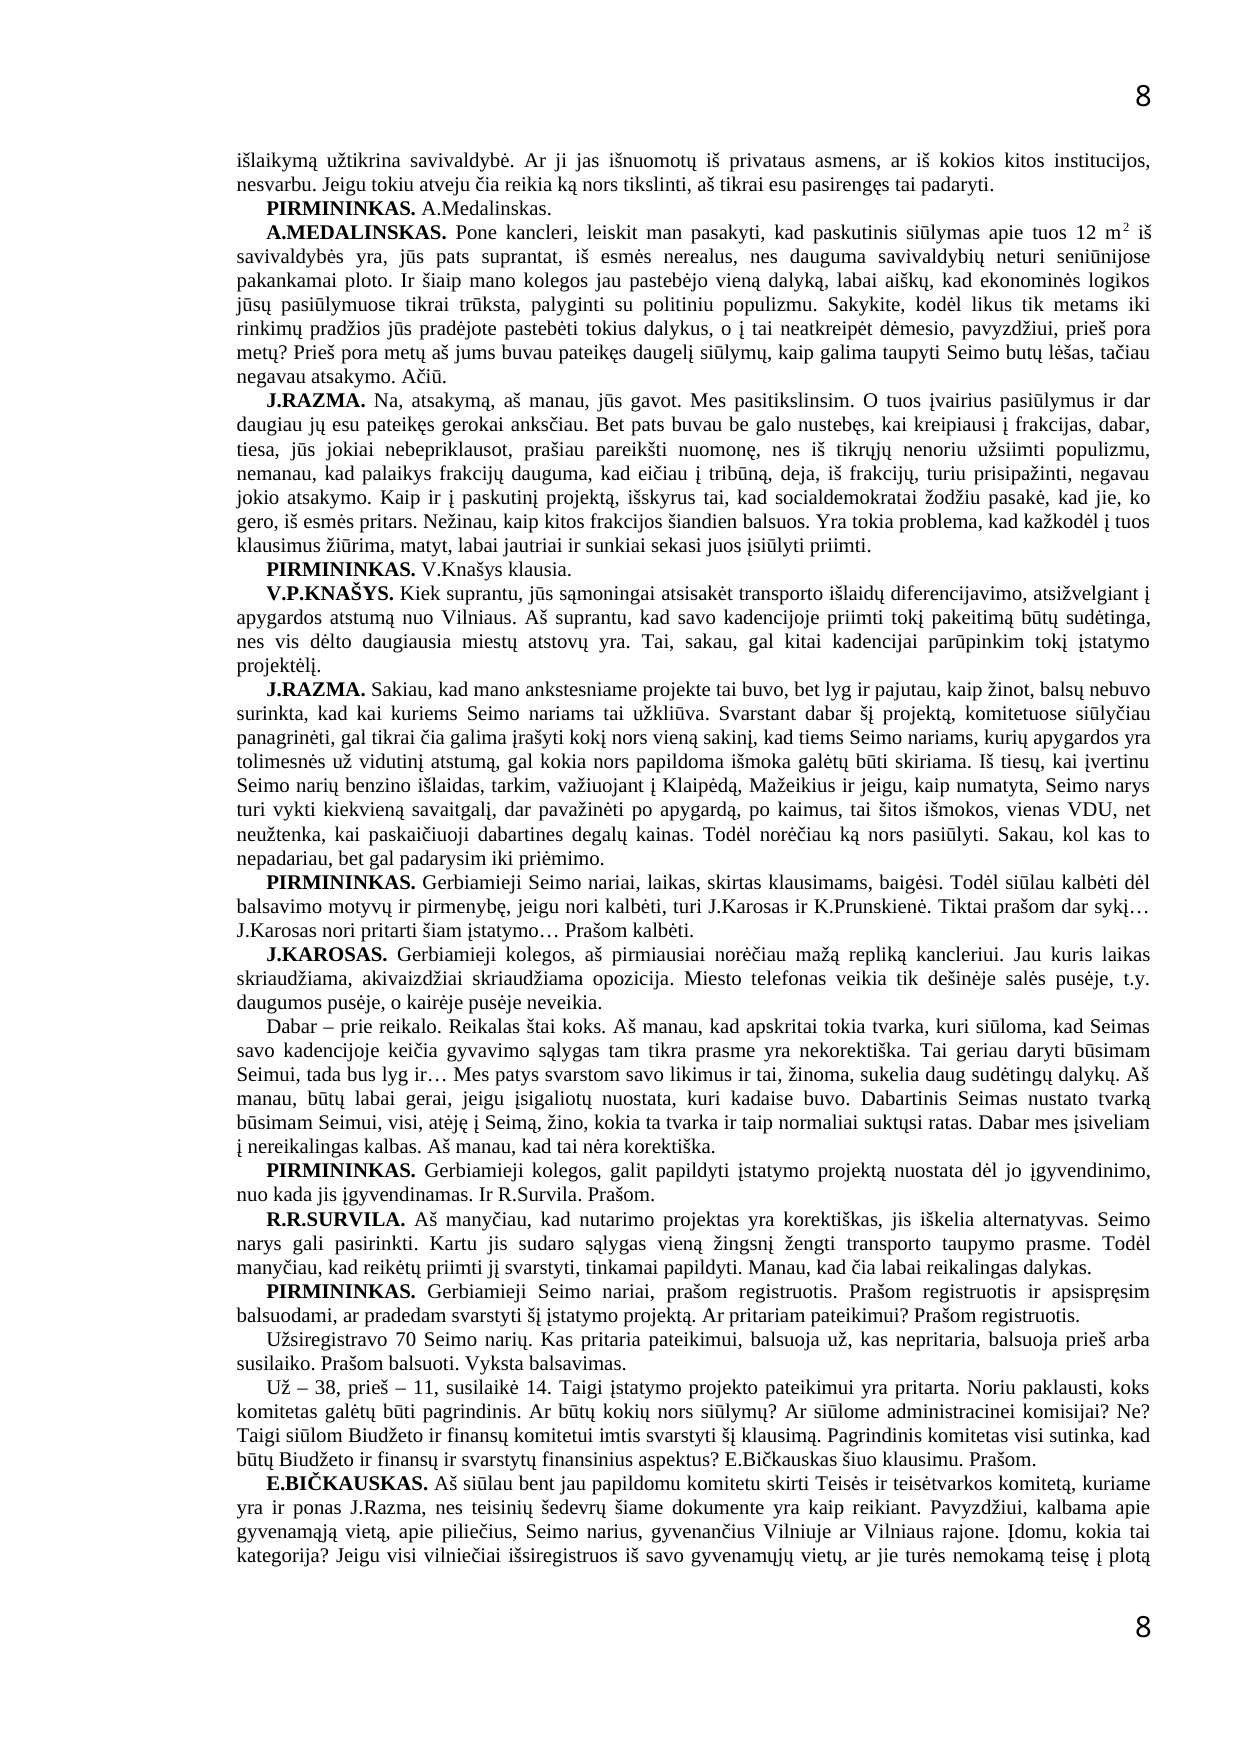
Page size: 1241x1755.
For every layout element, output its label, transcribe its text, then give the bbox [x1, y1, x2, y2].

text PIRMININKAS. Gerbiamieji Seimo nariai, prašom registruotis. Prašom registruotis ir apsispręsim balsuodami, ar pradedam svarstyti šį įstatymo projektą. Ar pritariam pateikimui? Prašom registruotis. [236, 1279, 1152, 1327]
text R.R.SURVILA. Aš manyčiau, kad nutarimo projektas yra korektiškas, jis iškelia alternatyvas. Seimo narys gali pasirinkti. Kartu jis sudaro sąlygas vieną žingsnį žengti transporto taupymo prasme. Todėl manyčiau, kad reikėtų priimti jį svarstyti, tinkamai papildyti. Manau, kad čia labai reikalingas dalykas. [236, 1206, 1152, 1279]
text J.RAZMA. Na, atsakymą, aš manau, jūs gavot. Mes pasitikslinsim. O tuos įvairius pasiūlymus ir dar daugiau jų esu pateikęs gerokai anksčiau. Bet pats buvau be galo nustebęs, kai kreipiausi į frakcijas, dabar, tiesa, jūs jokiai nebepriklausot, prašiau pareikšti nuomonę, nes iš tikrųjų nenoriu užsiimti populizmu, nemanau, kad palaikys frakcijų dauguma, kad eičiau į tribūną, deja, iš frakcijų, turiu prisipažinti, negavau jokio atsakymo. Kaip ir į paskutinį projektą, išskyrus tai, kad socialdemokratai žodžiu pasakė, kad jie, ko gero, iš esmės pritars. Nežinau, kaip kitos frakcijos šiandien balsuos. Yra tokia problema, kad kažkodėl į tuos klausimus žiūrima, matyt, labai jautriai ir sunkiai sekasi juos įsiūlyti priimti. [236, 388, 1152, 557]
text J.KAROSAS. Gerbiamieji kolegos, aš pirmiausiai norėčiau mažą repliką kancleriui. Jau kuris laikas skriaudžiama, akivaizdžiai skriaudžiama opozicija. Miesto telefonas veikia tik dešinėje salės pusėje, t.y. daugumos pusėje, o kairėje pusėje neveikia. [236, 942, 1152, 1014]
text A.MEDALINSKAS. Pone kancleri, leiskit man pasakyti, kad paskutinis siūlymas apie tuos 12 m2 iš savivaldybės yra, jūs pats suprantat, iš esmės nerealus, nes dauguma savivaldybių neturi seniūnijose pakankamai ploto. Ir šiaip mano kolegos jau pastebėjo vieną dalyką, labai aiškų, kad ekonominės logikos jūsų pasiūlymuose tikrai trūksta, palyginti su politiniu populizmu. Sakykite, kodėl likus tik metams iki rinkimų pradžios jūs pradėjote pastebėti tokius dalykus, o į tai neatkreipėt dėmesio, pavyzdžiui, prieš pora metų? Prieš pora metų aš jums buvau pateikęs daugelį siūlymų, kaip galima taupyti Seimo butų lėšas, tačiau negavau atsakymo. Ačiū. [236, 220, 1152, 388]
text E.BIČKAUSKAS. Aš siūlau bent jau papildomu komitetu skirti Teisės ir teisėtvarkos komitetą, kuriame yra ir ponas J.Razma, nes teisinių šedevrų šiame dokumente yra kaip reikiant. Pavyzdžiui, kalbama apie gyvenamąją vietą, apie piliečius, Seimo narius, gyvenančius Vilniuje ar Vilniaus rajone. Įdomu, kokia tai kategorija? Jeigu visi vilniečiai išsiregistruos iš savo gyvenamųjų vietų, ar jie turės nemokamą teisę į plotą [236, 1471, 1152, 1567]
text Už – 38, prieš – 11, susilaikė 14. Taigi įstatymo projekto pateikimui yra pritarta. Noriu paklausti, koks komitetas galėtų būti pagrindinis. Ar būtų kokių nors siūlymų? Ar siūlome administracinei komisijai? Ne? Taigi siūlom Biudžeto ir finansų komitetui imtis svarstyti šį klausimą. Pagrindinis komitetas visi sutinka, kad būtų Biudžeto ir finansų ir svarstytų finansinius aspektus? E.Bičkauskas šiuo klausimu. Prašom. [236, 1375, 1152, 1471]
text PIRMININKAS. V.Knašys klausia. [236, 557, 1152, 581]
text išlaikymą užtikrina savivaldybė. Ar ji jas išnuomotų iš privataus asmens, ar iš kokios kitos institucijos, nesvarbu. Jeigu tokiu atveju čia reikia ką nors tikslinti, aš tikrai esu pasirengęs tai padaryti. [236, 148, 1152, 196]
text Užsiregistravo 70 Seimo narių. Kas pritaria pateikimui, balsuoja už, kas nepritaria, balsuoja prieš arba susilaiko. Prašom balsuoti. Vyksta balsavimas. [236, 1327, 1152, 1375]
text PIRMININKAS. A.Medalinskas. [236, 196, 1152, 220]
text J.RAZMA. Sakiau, kad mano ankstesniame projekte tai buvo, bet lyg ir pajutau, kaip žinot, balsų nebuvo surinkta, kad kai kuriems Seimo nariams tai užkliūva. Svarstant dabar šį projektą, komitetuose siūlyčiau panagrinėti, gal tikrai čia galima įrašyti kokį nors vieną sakinį, kad tiems Seimo nariams, kurių apygardos yra tolimesnės už vidutinį atstumą, gal kokia nors papildoma išmoka galėtų būti skiriama. Iš tiesų, kai įvertinu Seimo narių benzino išlaidas, tarkim, važiuojant į Klaipėdą, Mažeikius ir jeigu, kaip numatyta, Seimo narys turi vykti kiekvieną savaitgalį, dar pavažinėti po apygardą, po kaimus, tai šitos išmokos, vienas VDU, net neužtenka, kai paskaičiuoji dabartines degalų kainas. Todėl norėčiau ką nors pasiūlyti. Sakau, kol kas to nepadariau, bet gal padarysim iki priėmimo. [236, 677, 1152, 869]
text PIRMININKAS. Gerbiamieji Seimo nariai, laikas, skirtas klausimams, baigėsi. Todėl siūlau kalbėti dėl balsavimo motyvų ir pirmenybę, jeigu nori kalbėti, turi J.Karosas ir K.Prunskienė. Tiktai prašom dar sykį… J.Karosas nori pritarti šiam įstatymo… Prašom kalbėti. [236, 869, 1152, 942]
text PIRMININKAS. Gerbiamieji kolegos, galit papildyti įstatymo projektą nuostata dėl jo įgyvendinimo, nuo kada jis įgyvendinamas. Ir R.Survila. Prašom. [236, 1158, 1152, 1206]
text V.P.KNAŠYS. Kiek suprantu, jūs sąmoningai atsisakėt transporto išlaidų diferencijavimo, atsižvelgiant į apygardos atstumą nuo Vilniaus. Aš suprantu, kad savo kadencijoje priimti tokį pakeitimą būtų sudėtinga, nes vis dėlto daugiausia miestų atstovų yra. Tai, sakau, gal kitai kadencijai parūpinkim tokį įstatymo projektėlį. [236, 581, 1152, 677]
text Dabar – prie reikalo. Reikalas štai koks. Aš manau, kad apskritai tokia tvarka, kuri siūloma, kad Seimas savo kadencijoje keičia gyvavimo sąlygas tam tikra prasme yra nekorektiška. Tai geriau daryti būsimam Seimui, tada bus lyg ir… Mes patys svarstom savo likimus ir tai, žinoma, sukelia daug sudėtingų dalykų. Aš manau, būtų labai gerai, jeigu įsigaliotų nuostata, kuri kadaise buvo. Dabartinis Seimas nustato tvarką būsimam Seimui, visi, atėję į Seimą, žino, kokia ta tvarka ir taip normaliai suktųsi ratas. Dabar mes įsiveliam į nereikalingas kalbas. Aš manau, kad tai nėra korektiška. [236, 1014, 1152, 1158]
